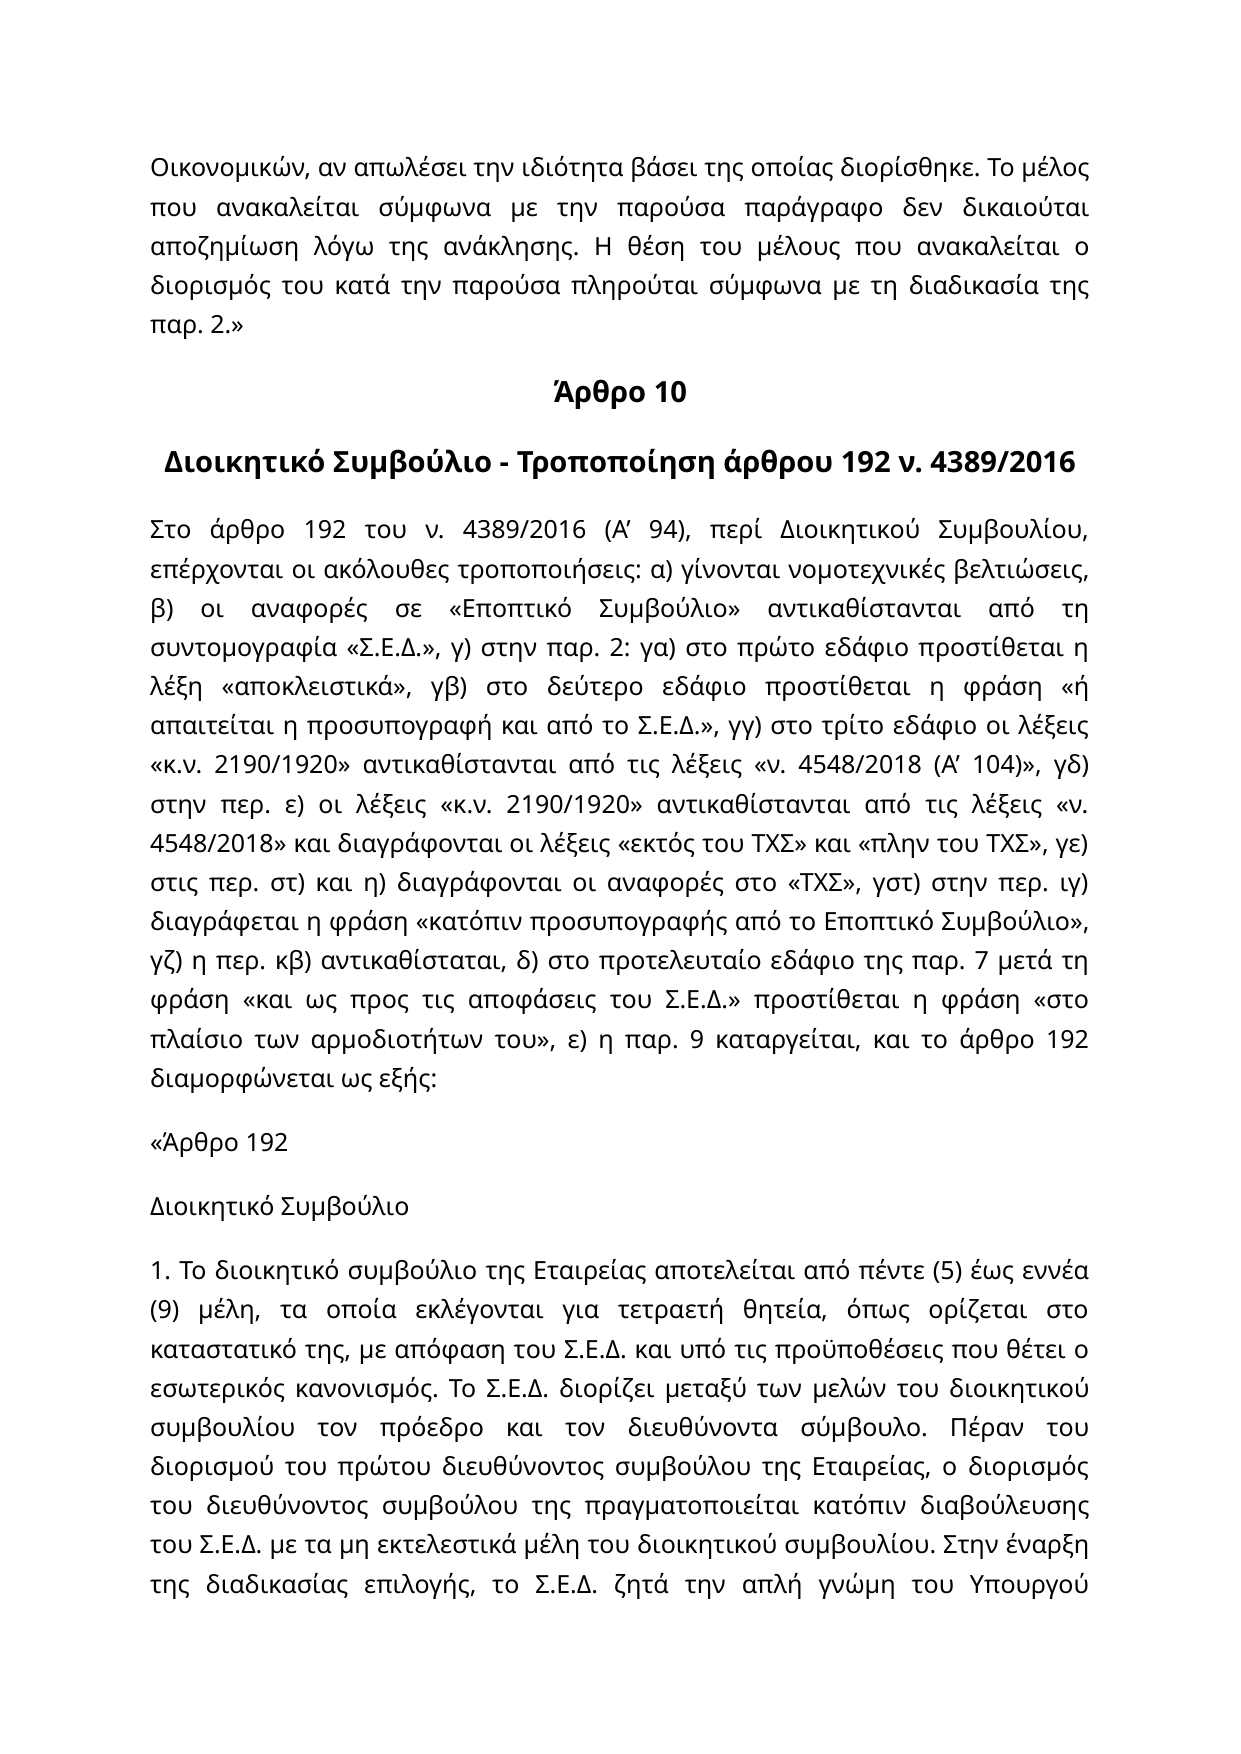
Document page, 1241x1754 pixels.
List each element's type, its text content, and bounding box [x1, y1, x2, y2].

text Οικονομικών, αν απωλέσει την ιδιότητα βάσει της οποίας διορίσθηκε. Το μέλος που ανακαλείται σύμφωνα με την παρούσα παράγραφο δεν δικαιούται αποζημίωση λόγω της ανάκλησης. Η θέση του μέλους που ανακαλείται ο διορισμός του κατά την παρούσα πληρούται σύμφωνα με τη διαδικασία της παρ. 2.» [150, 150, 1090, 341]
subtitle Άρθρο 10 [150, 371, 1090, 411]
text Στο άρθρο 192 του ν. 4389/2016 (Α’ 94), περί Διοικητικού Συμβουλίου, επέρχονται οι ακόλουθες τροποποιήσεις: α) γίνονται νομοτεχνικές βελτιώσεις, β) οι αναφορές σε «Εποπτικό Συμβούλιο» αντικαθίστανται από τη συντομογραφία «Σ.Ε.Δ.», γ) στην παρ. 2: γα) στο πρώτο εδάφιο προστίθεται η λέξη «αποκλειστικά», γβ) στο δεύτερο εδάφιο προστίθεται η φράση «ή απαιτείται η προσυπογραφή και από το Σ.Ε.Δ.», γγ) στο τρίτο εδάφιο οι λέξεις «κ.ν. 2190/1920» αντικαθίστανται από τις λέξεις «ν. 4548/2018 (Α’ 104)», γδ) στην περ. ε) οι λέξεις «κ.ν. 2190/1920» αντικαθίστανται από τις λέξεις «ν. 4548/2018» και διαγράφονται οι λέξεις «εκτός του ΤΧΣ» και «πλην του ΤΧΣ», γε) στις περ. στ) και η) διαγράφονται οι αναφορές στο «ΤΧΣ», γστ) στην περ. ιγ) διαγράφεται η φράση «κατόπιν προσυπογραφής από το Εποπτικό Συμβούλιο», γζ) η περ. κβ) αντικαθίσταται, δ) στο προτελευταίο εδάφιο της παρ. 7 μετά τη φράση «και ως προς τις αποφάσεις του Σ.Ε.Δ.» προστίθεται η φράση «στο πλαίσιο των αρμοδιοτήτων του», ε) η παρ. 9 καταργείται, και το άρθρο 192 διαμορφώνεται ως εξής: [150, 512, 1090, 1094]
text Διοικητικό Συμβούλιο [150, 1189, 1090, 1223]
subtitle Διοικητικό Συμβούλιο - Τροποποίηση άρθρου 192 ν. 4389/2016 [150, 441, 1090, 481]
text 1. Το διοικητικό συμβούλιο της Εταιρείας αποτελείται από πέντε (5) έως εννέα (9) μέλη, τα οποία εκλέγονται για τετραετή θητεία, όπως ορίζεται στο καταστατικό της, με απόφαση του Σ.Ε.Δ. και υπό τις προϋποθέσεις που θέτει ο εσωτερικός κανονισμός. Το Σ.Ε.Δ. διορίζει μεταξύ των μελών του διοικητικού συμβουλίου τον πρόεδρο και τον διευθύνοντα σύμβουλο. Πέραν του διορισμού του πρώτου διευθύνοντος συμβούλου της Εταιρείας, ο διορισμός του διευθύνοντος συμβούλου της πραγματοποιείται κατόπιν διαβούλευσης του Σ.Ε.Δ. με τα μη εκτελεστικά μέλη του διοικητικού συμβουλίου. Στην έναρξη της διαδικασίας επιλογής, το Σ.Ε.Δ. ζητά την απλή γνώμη του Υπουργού [150, 1253, 1090, 1600]
text «Άρθρο 192 [150, 1124, 1090, 1159]
